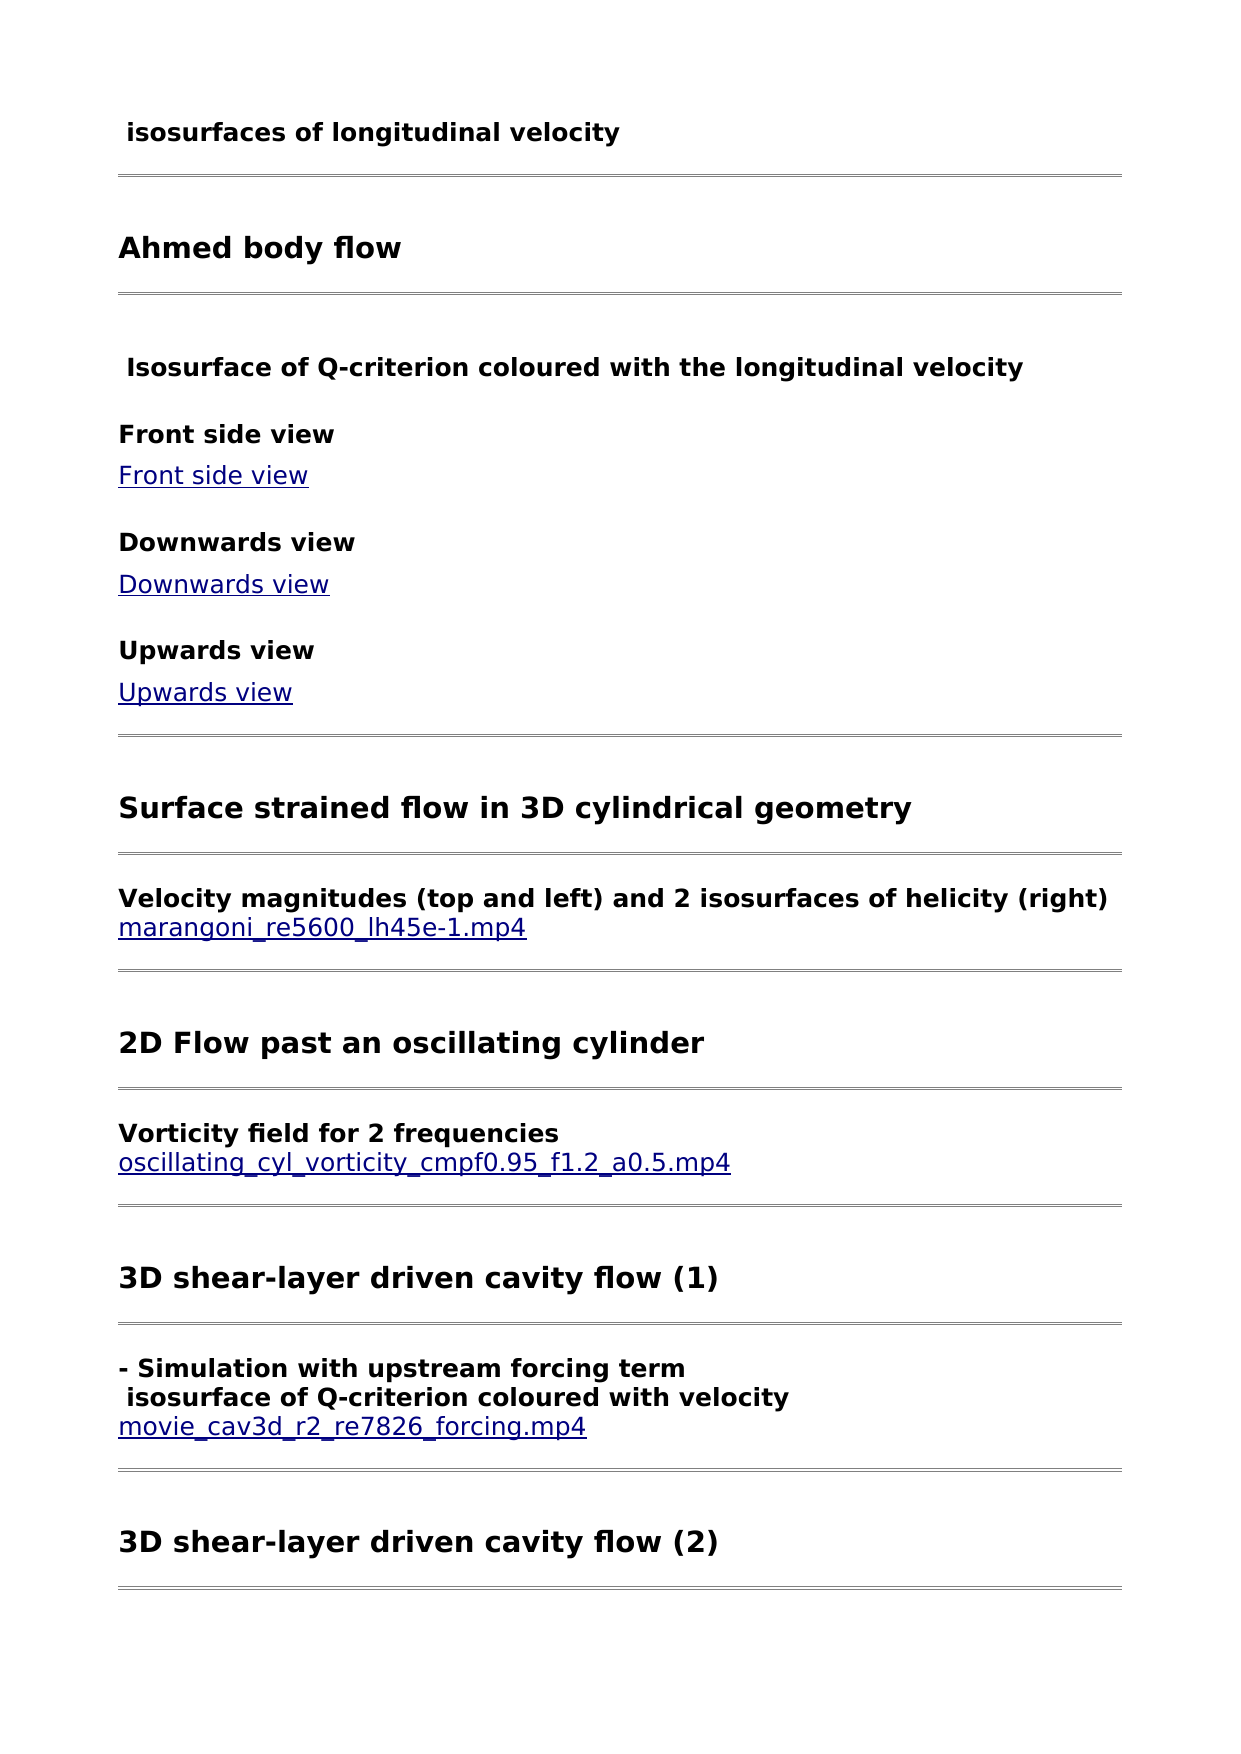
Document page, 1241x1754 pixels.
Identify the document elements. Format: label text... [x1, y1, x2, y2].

text isosurfaces of longitudinal velocity [118, 118, 1122, 147]
subtitle Surface strained flow in 3D cylindrical geometry [118, 791, 1122, 825]
subtitle 2D Flow past an oscillating cylinder [118, 1026, 1122, 1060]
text Vorticity field for 2 frequencies oscillating_cyl_vorticity_cmpf0.95_f1.2_a0.5.mp4 [118, 1119, 1122, 1177]
text Downwards view [118, 570, 1122, 599]
text Velocity magnitudes (top and left) and 2 isosurfaces of helicity (right) marangoni_re5600_lh45e-1.mp4 [118, 884, 1122, 942]
subtitle Downwards view [118, 528, 1122, 557]
subtitle Upwards view [118, 636, 1122, 666]
text Isosurface of Q-criterion coloured with the longitudinal velocity [118, 324, 1122, 382]
subtitle 3D shear-layer driven cavity flow (2) [118, 1525, 1122, 1559]
subtitle Front side view [118, 420, 1122, 449]
subtitle Ahmed body flow [118, 231, 1122, 265]
subtitle 3D shear-layer driven cavity flow (1) [118, 1261, 1122, 1295]
text Front side view [118, 461, 1122, 491]
text - Simulation with upstream forcing term isosurface of Q-criterion coloured with velocity movie_cav3d_r2_re7826_forcing.mp4 [118, 1354, 1122, 1441]
text Upwards view [118, 678, 1122, 707]
